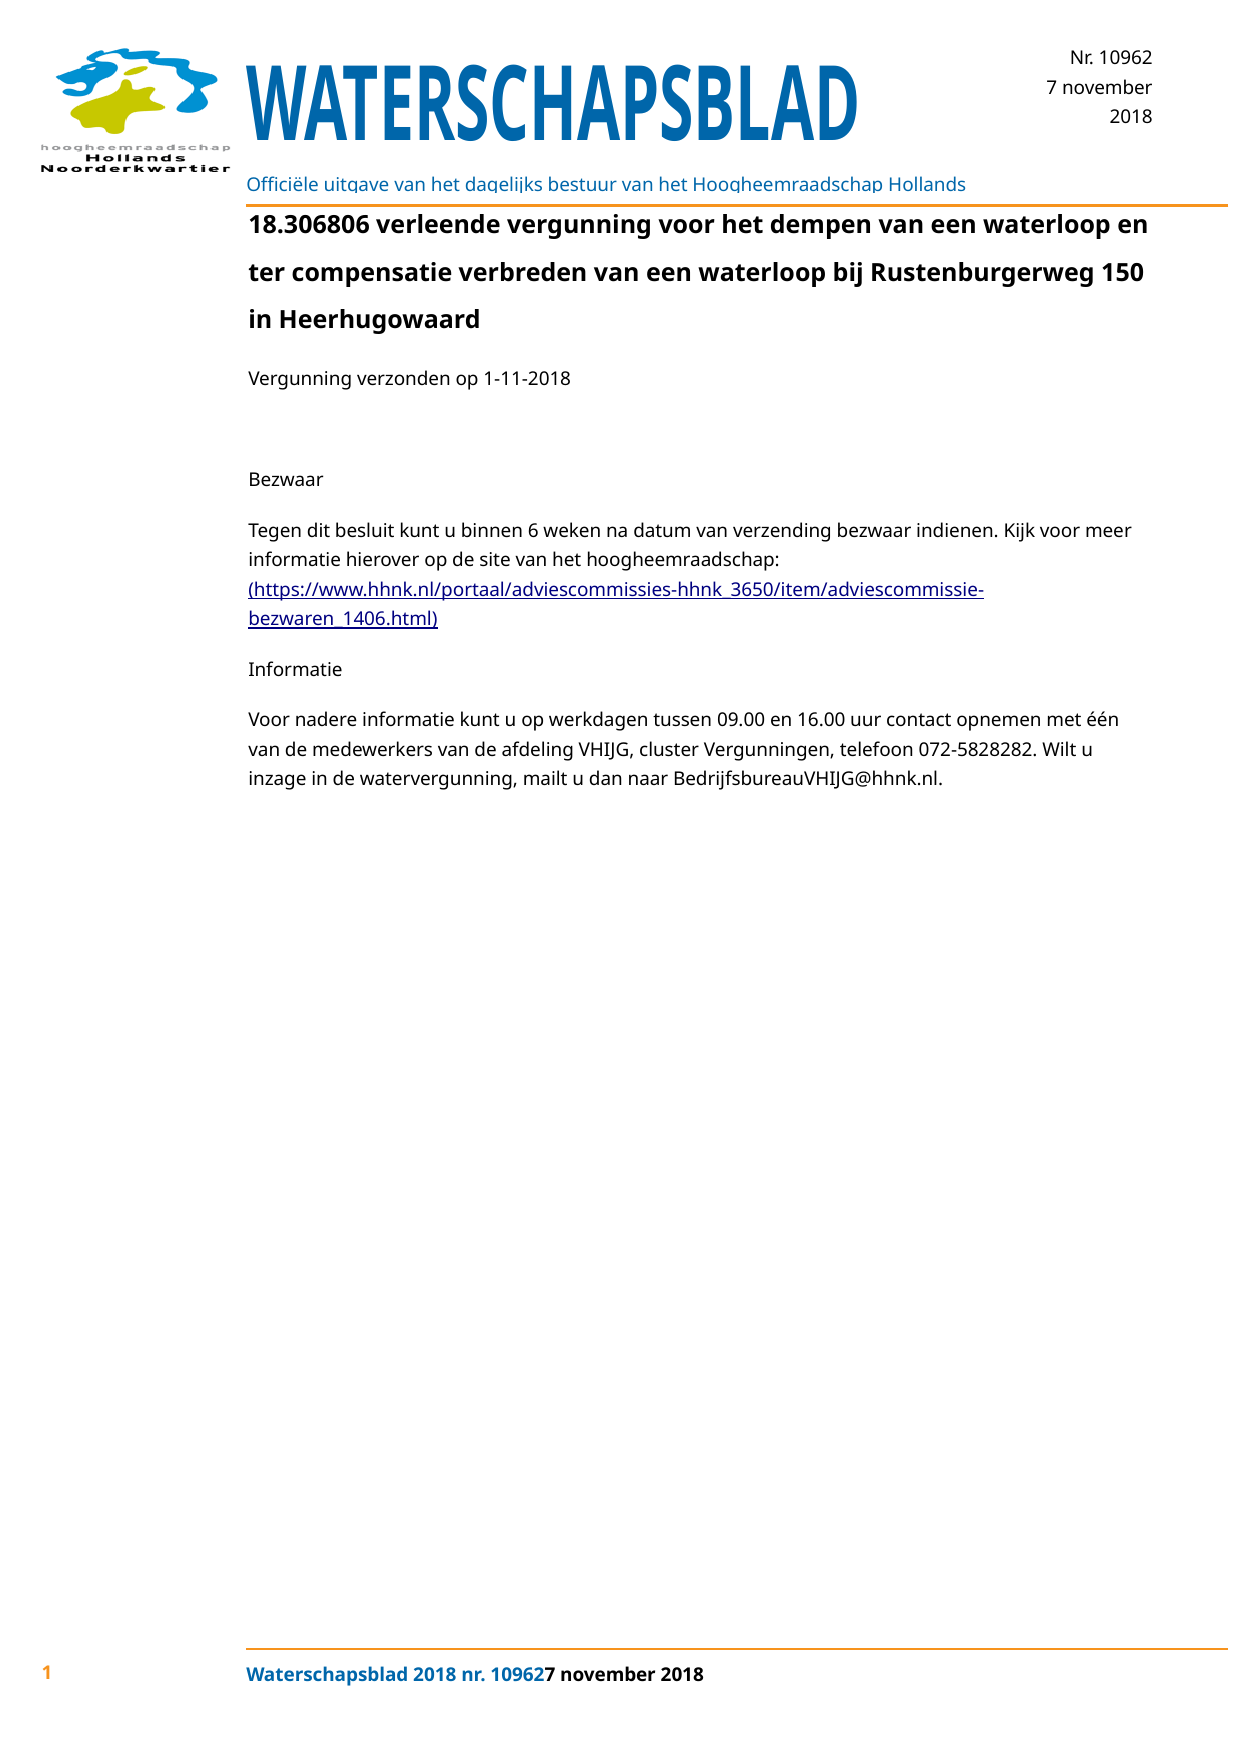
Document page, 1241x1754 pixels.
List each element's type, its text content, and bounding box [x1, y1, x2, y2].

text Voor nadere informatie kunt u op werkdagen tussen 09.00 en 16.00 uur contact opnemen met één van de medewerkers van de afdeling VHIJG, cluster Vergunningen, telefoon 072-5828282. Wilt u inzage in de watervergunning, mailt u dan naar BedrijfsbureauVHIJG@hhnk.nl. [248, 706, 1152, 791]
picture [41, 47, 231, 172]
text Bezwaar [248, 466, 1152, 492]
text Vergunning verzonden op 1-11-2018 [248, 366, 1152, 391]
text Tegen dit besluit kunt u binnen 6 weken na datum van verzending bezwaar indienen. Kijk voor meer informatie hierover op de site van het hoogheemraadschap: (https://www.hhnk.nl/portaal/adviescommissies-hhnk_3650/item/adviescommissie-bezwaren_1406.html) [248, 517, 1152, 631]
text Informatie [248, 656, 1152, 682]
text 18.306806 verleende vergunning voor het dempen van een waterloop en ter compensatie verbreden van een waterloop bij Rustenburgerweg 150 in Heerhugowaard [248, 207, 1152, 336]
